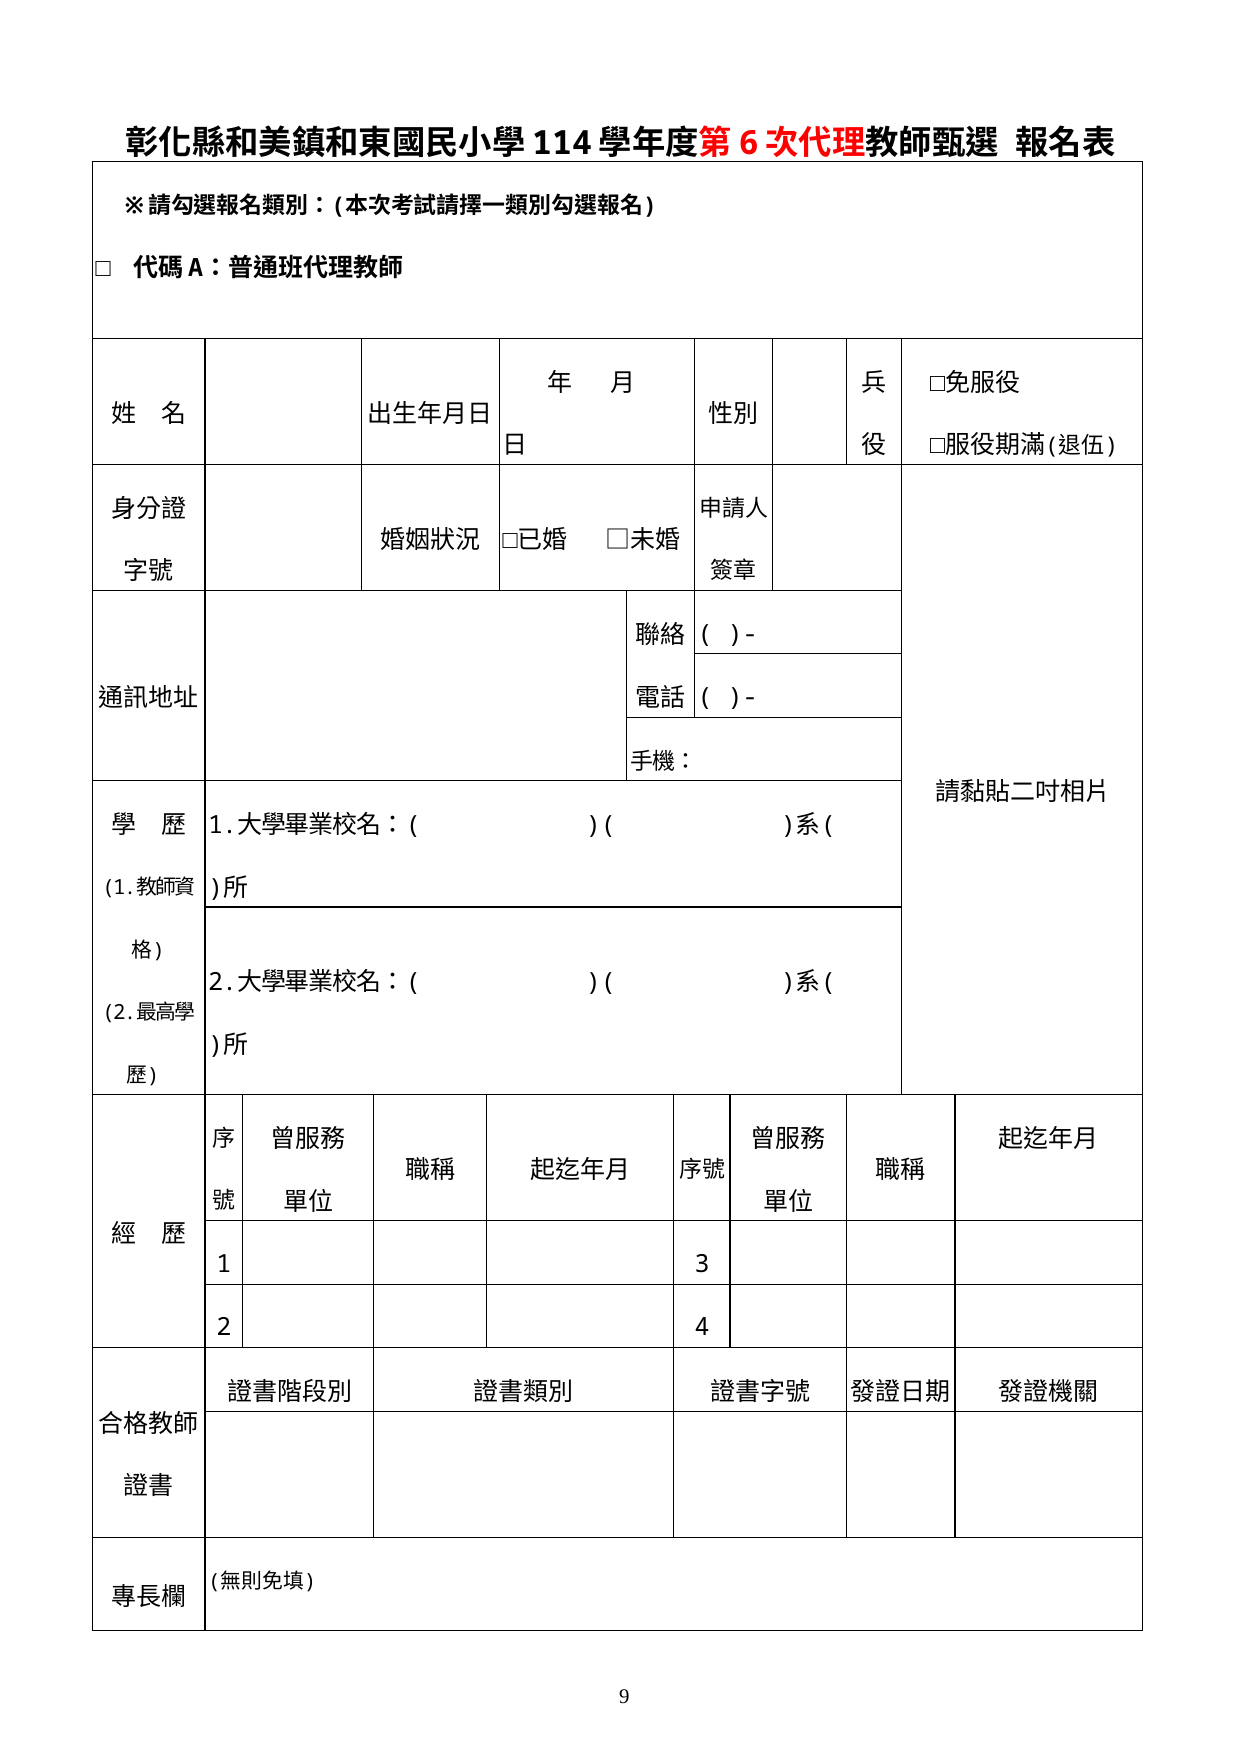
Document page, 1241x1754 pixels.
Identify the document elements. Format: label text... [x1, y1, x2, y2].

table_cell 證書階段別 [206, 1348, 373, 1411]
table_cell 證書類別 [374, 1348, 673, 1411]
table_cell 學 歷 (1.教師資格) (2.最高學歷) [93, 781, 204, 1094]
table_cell [731, 1285, 846, 1347]
table_cell [374, 1412, 673, 1537]
table_cell 曾服務 單位 [731, 1095, 846, 1220]
table_cell [374, 1285, 486, 1347]
table_cell 合格教師證書 [93, 1348, 204, 1537]
table_cell [956, 1221, 1142, 1283]
table_cell 2 [206, 1285, 242, 1347]
table_cell [847, 1285, 954, 1347]
table_cell [374, 1221, 486, 1283]
table_cell 婚姻狀況 [362, 465, 499, 590]
table_cell [487, 1285, 673, 1347]
table_cell 2.大學畢業校名：( )( )系( )所 [206, 908, 901, 1094]
table_header ※請勾選報名類別：(本次考試請擇一類別勾選報名) 代碼A：普通班代理教師 [93, 162, 1142, 338]
table_cell 請黏貼二吋相片 [902, 465, 1142, 1094]
text 彰化縣和美鎮和東國民小學114學年度第6次代理教師甄選 報名表 [71, 98, 1169, 161]
table_cell [243, 1285, 373, 1347]
table_cell 職稱 [847, 1095, 954, 1220]
table_cell 序號 [206, 1095, 242, 1220]
table_cell [773, 339, 846, 464]
table_cell [956, 1285, 1142, 1347]
table_cell 性別 [695, 339, 772, 464]
table_cell 出生年月日 [362, 339, 499, 464]
table_cell [206, 1412, 373, 1537]
table_cell 曾服務 單位 [243, 1095, 373, 1220]
table_cell 1.大學畢業校名：( )( )系( )所 [206, 781, 901, 906]
table_cell 兵役 [847, 339, 901, 464]
table_cell 序號 [674, 1095, 729, 1220]
table_cell 3 [674, 1221, 729, 1283]
table_cell 聯絡 電話 [627, 591, 694, 717]
table_cell 通訊地址 [93, 591, 204, 780]
table_cell 職稱 [374, 1095, 486, 1220]
table_cell (無則免填) [206, 1538, 1142, 1630]
table_cell [206, 465, 361, 590]
table_cell 4 [674, 1285, 729, 1347]
table_cell 證書字號 [674, 1348, 846, 1411]
table_cell 起迄年月 [956, 1095, 1142, 1220]
table_cell 發證日期 [847, 1348, 954, 1411]
table_cell 經 歷 [93, 1095, 204, 1347]
table_cell [206, 339, 361, 464]
table_cell □已婚 □未婚 [500, 465, 694, 590]
table_cell 專長欄 [93, 1538, 204, 1630]
table_cell 起迄年月 [487, 1095, 673, 1220]
table_cell ( )- [695, 654, 901, 717]
table_cell [487, 1221, 673, 1283]
table_cell [773, 465, 901, 590]
table_cell □免服役 □服役期滿(退伍) [902, 339, 1142, 464]
table_cell [243, 1221, 373, 1283]
table_cell 申請人簽章 [695, 465, 772, 590]
table_cell [731, 1221, 846, 1283]
table_cell 1 [206, 1221, 242, 1283]
table_cell 手機： [627, 718, 901, 780]
table_cell 姓 名 [93, 339, 204, 464]
table_cell [674, 1412, 846, 1537]
table_cell 發證機關 [956, 1348, 1142, 1411]
table_cell 身分證 字號 [93, 465, 204, 590]
table_cell [847, 1412, 954, 1537]
table_cell [206, 591, 626, 780]
table_cell 年 月 日 [500, 339, 694, 464]
table_cell [847, 1221, 954, 1283]
table_cell ( )- [695, 591, 901, 653]
table_cell [956, 1412, 1142, 1537]
